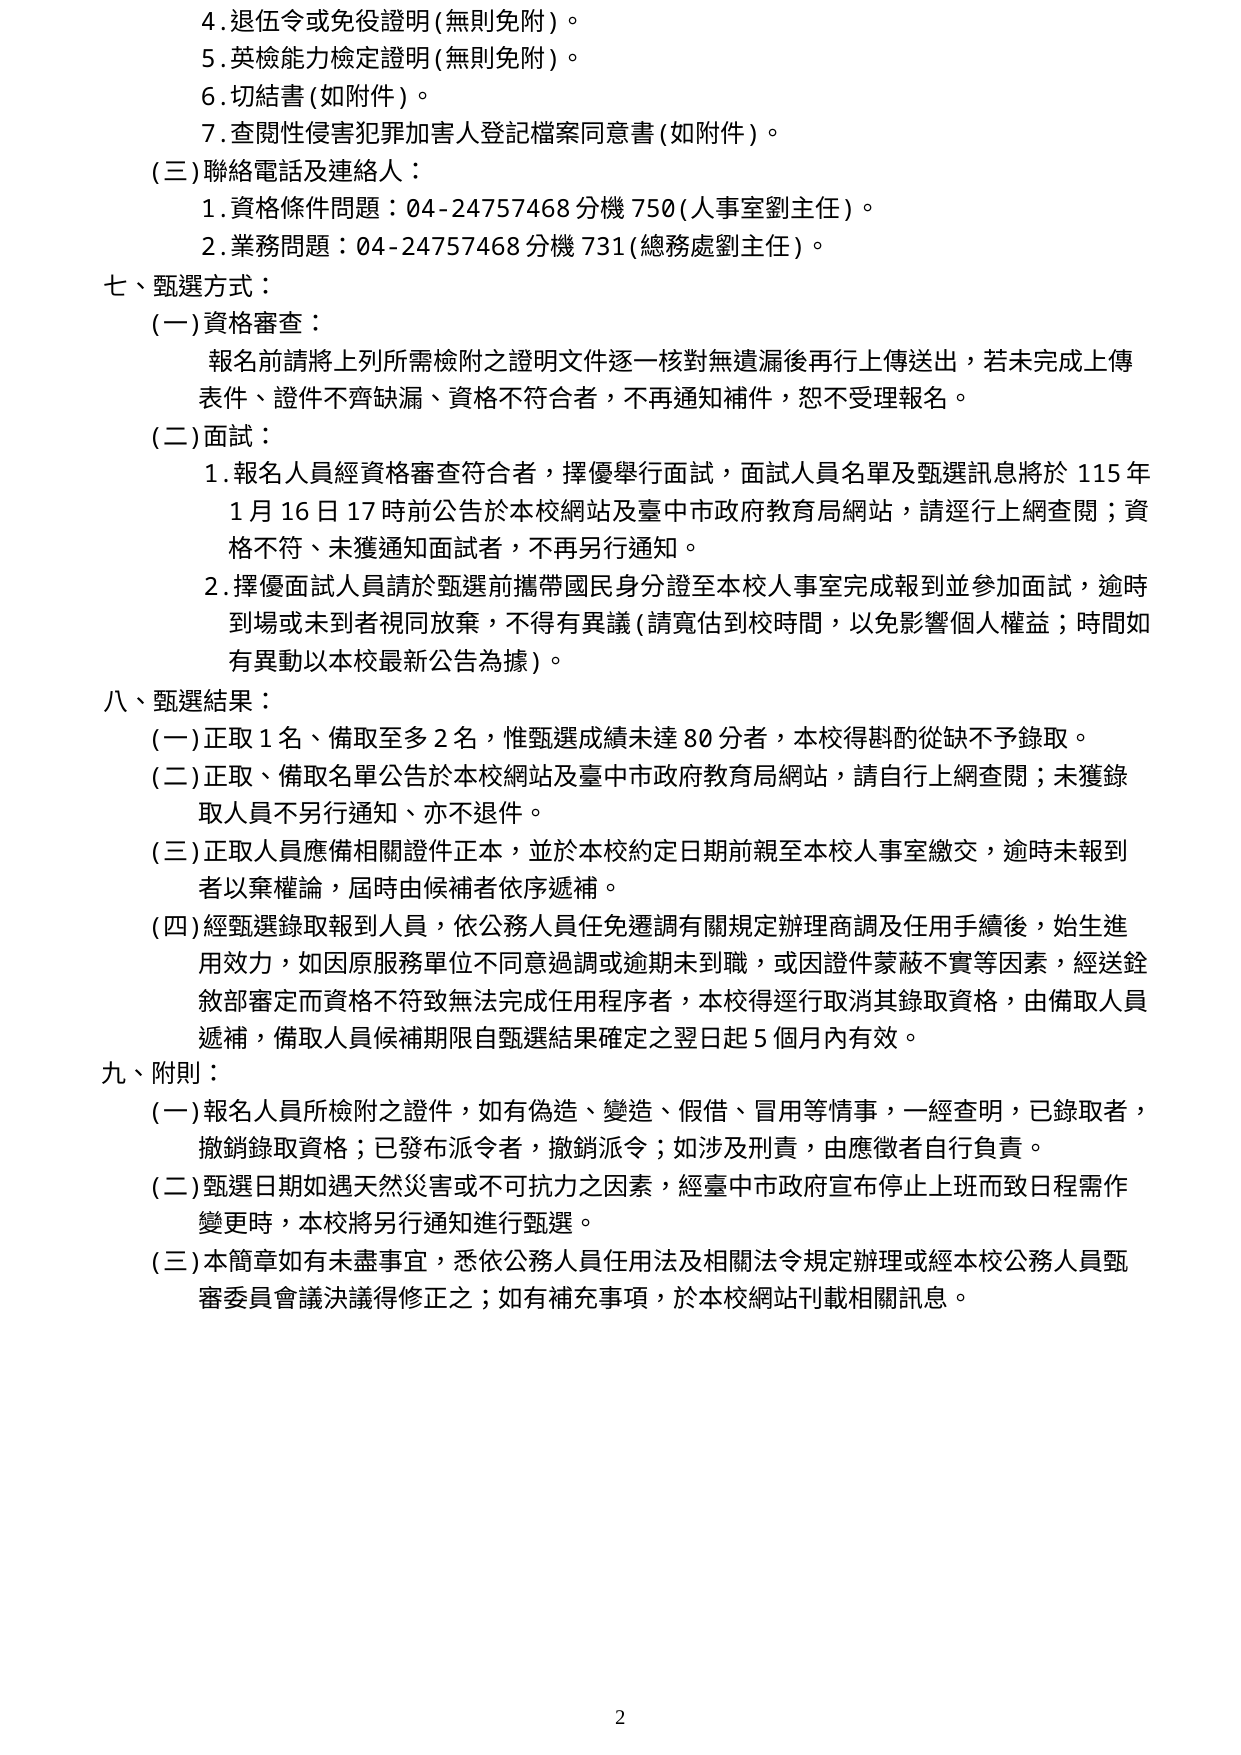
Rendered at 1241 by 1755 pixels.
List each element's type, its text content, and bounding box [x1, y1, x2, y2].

text 九、附則： [101, 1055, 1152, 1090]
text 1.報名人員經資格審查符合者，擇優舉行面試，面試人員名單及甄選訊息將於115年1月16日17時前公告於本校網站及臺中市政府教育局網站，請逕行上網查閱；資格不符、未獲通知面試者，不再另行通知。 [203, 452, 1152, 565]
text (一)報名人員所檢附之證件，如有偽造、變造、假借、冒用等情事，一經查明，已錄取者，撤銷錄取資格；已發布派令者，撤銷派令；如涉及刑責，由應徵者自行負責。 [148, 1090, 1152, 1165]
text (三)正取人員應備相關證件正本，並於本校約定日期前親至本校人事室繳交，逾時未報到者以棄權論，屆時由候補者依序遞補。 [148, 830, 1152, 905]
text 6.切結書(如附件)。 [192, 75, 1152, 112]
text 報名前請將上列所需檢附之證明文件逐一核對無遺漏後再行上傳送出，若未完成上傳表件、證件不齊缺漏、資格不符合者，不再通知補件，恕不受理報名。 [148, 340, 1152, 415]
text 1.資格條件問題：04-24757468分機750(人事室劉主任)。 [192, 187, 1152, 225]
text 5.英檢能力檢定證明(無則免附)。 [192, 37, 1152, 75]
text (二)甄選日期如遇天然災害或不可抗力之因素，經臺中市政府宣布停止上班而致日程需作變更時，本校將另行通知進行甄選。 [148, 1165, 1152, 1240]
text (三)聯絡電話及連絡人： [148, 150, 1152, 187]
text (一)正取1名、備取至多2名，惟甄選成績未達80分者，本校得斟酌從缺不予錄取。 [148, 717, 1152, 755]
text (二)面試： [148, 415, 1152, 452]
text 八、甄選結果： [88, 680, 1152, 717]
text 7.查閱性侵害犯罪加害人登記檔案同意書(如附件)。 [192, 112, 1152, 150]
text (三)本簡章如有未盡事宜，悉依公務人員任用法及相關法令規定辦理或經本校公務人員甄審委員會議決議得修正之；如有補充事項，於本校網站刊載相關訊息。 [148, 1240, 1152, 1315]
text 七、甄選方式： [88, 265, 1152, 302]
text 2.擇優面試人員請於甄選前攜帶國民身分證至本校人事室完成報到並參加面試，逾時到場或未到者視同放棄，不得有異議(請寬估到校時間，以免影響個人權益；時間如有異動以本校最新公告為據)。 [203, 565, 1152, 677]
text (四)經甄選錄取報到人員，依公務人員任免遷調有關規定辦理商調及任用手續後，始生進用效力，如因原服務單位不同意過調或逾期未到職，或因證件蒙蔽不實等因素，經送銓敘部審定而資格不符致無法完成任用程序者，本校得逕行取消其錄取資格，由備取人員遞補，備取人員候補期限自甄選結果確定之翌日起5個月內有效。 [148, 905, 1152, 1055]
text 2.業務問題：04-24757468分機731(總務處劉主任)。 [192, 225, 1152, 262]
text (二)正取、備取名單公告於本校網站及臺中市政府教育局網站，請自行上網查閱；未獲錄取人員不另行通知、亦不退件。 [148, 755, 1152, 830]
text (一)資格審查： [148, 302, 1152, 340]
text 4.退伍令或免役證明(無則免附)。 [192, 0, 1152, 37]
